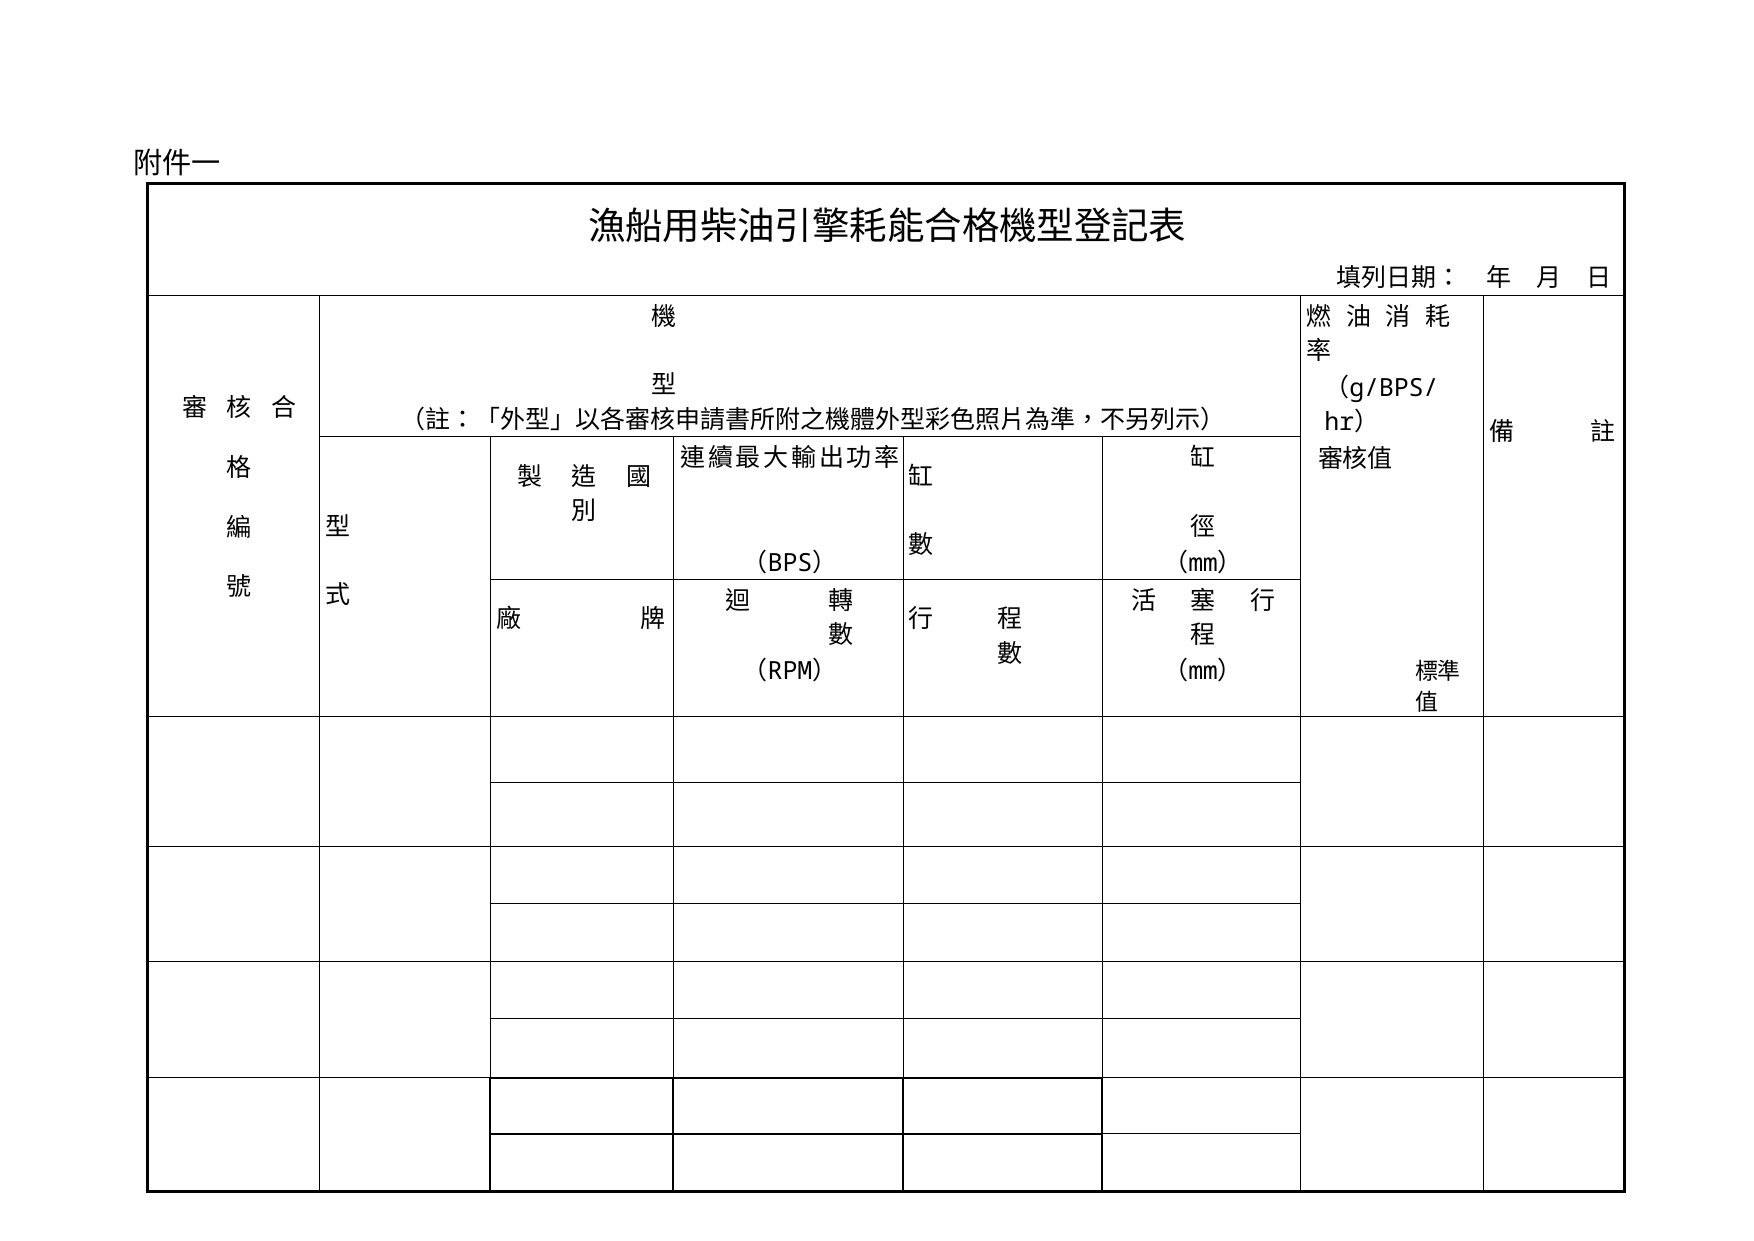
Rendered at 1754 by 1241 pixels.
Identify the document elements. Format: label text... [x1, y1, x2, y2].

table_cell [1301, 847, 1483, 961]
table_cell 缸 數 [904, 437, 1102, 578]
table_cell [491, 1135, 672, 1190]
table_cell [904, 1019, 1102, 1077]
table_cell [149, 717, 319, 846]
table_cell [1103, 783, 1300, 846]
table_cell [1484, 962, 1623, 1077]
table_cell [320, 962, 490, 1077]
table_cell 連續最大輸出功率 [674, 437, 903, 542]
table_cell [1301, 717, 1483, 846]
table_cell [1102, 296, 1300, 401]
table_cell 活 塞 行 程 [1103, 580, 1300, 651]
table_cell [1301, 962, 1483, 1077]
table_cell （RPM） [674, 651, 903, 716]
table_cell [491, 1019, 673, 1077]
table_cell [904, 904, 1102, 961]
table_cell [491, 847, 673, 903]
table_cell （mm） [1103, 651, 1300, 716]
table_cell [674, 1135, 902, 1190]
table_cell 填列日期： 年 月 日 [149, 253, 1623, 295]
table_cell [491, 962, 673, 1018]
table_cell [904, 717, 1102, 782]
table_cell 機 型 [490, 296, 1102, 401]
table_cell [1103, 904, 1300, 961]
table_cell 缸 徑 [1103, 437, 1300, 542]
table_cell [674, 962, 903, 1018]
table_cell [1484, 847, 1623, 961]
table_cell [1301, 1078, 1483, 1190]
table_cell 行 程 數 [904, 580, 1102, 716]
table_cell 審 核 合 格 編 號 [149, 296, 319, 716]
table_cell [674, 1019, 903, 1077]
table_cell [320, 847, 490, 961]
table_cell 備 註 [1484, 296, 1623, 716]
table_cell [491, 1079, 672, 1132]
table_cell （mm） [1103, 543, 1300, 578]
table_cell [904, 962, 1102, 1018]
table_cell 燃 油 消 耗 率 （g/BPS/hr） 審核值 [1301, 296, 1483, 542]
table_cell [491, 904, 673, 961]
table_cell [1103, 1019, 1300, 1077]
table_cell [1103, 847, 1300, 903]
table_cell [1484, 717, 1623, 846]
table_cell [674, 783, 903, 846]
table_cell 標準值 [1301, 651, 1483, 716]
table_cell [149, 962, 319, 1077]
table_cell [1103, 1078, 1300, 1132]
table_cell [320, 296, 490, 401]
table_cell [904, 1135, 1101, 1190]
table_cell （註：「外型」以各審核申請書所附之機體外型彩色照片為準，不另列示） [320, 401, 1300, 436]
table_cell 迴 轉 數 [674, 580, 903, 651]
table_cell [1103, 962, 1300, 1018]
table_header 漁船用柴油引擎耗能合格機型登記表 [149, 185, 1623, 253]
table_cell [1103, 1134, 1300, 1190]
table_cell [320, 1078, 489, 1190]
table_cell [149, 1078, 319, 1190]
table_cell [149, 847, 319, 961]
table_cell [674, 904, 903, 961]
table_cell [491, 783, 673, 846]
table_cell [674, 1079, 902, 1132]
table_cell [1301, 579, 1483, 651]
table_cell [904, 1079, 1101, 1132]
table_cell [674, 717, 903, 782]
table_cell [904, 847, 1102, 903]
table_cell 製 造 國 別 [491, 437, 673, 578]
table_cell 型 式 [320, 437, 490, 716]
table_cell （BPS） [674, 543, 903, 578]
table_cell [491, 717, 673, 782]
table_cell [1301, 543, 1483, 578]
table_cell [1484, 1078, 1623, 1190]
table_cell [320, 717, 490, 846]
table_cell [1103, 717, 1300, 782]
table_cell 廠 牌 [491, 580, 673, 716]
table_cell [904, 783, 1102, 846]
text 附件一 [133, 139, 1625, 182]
table_cell [674, 847, 903, 903]
